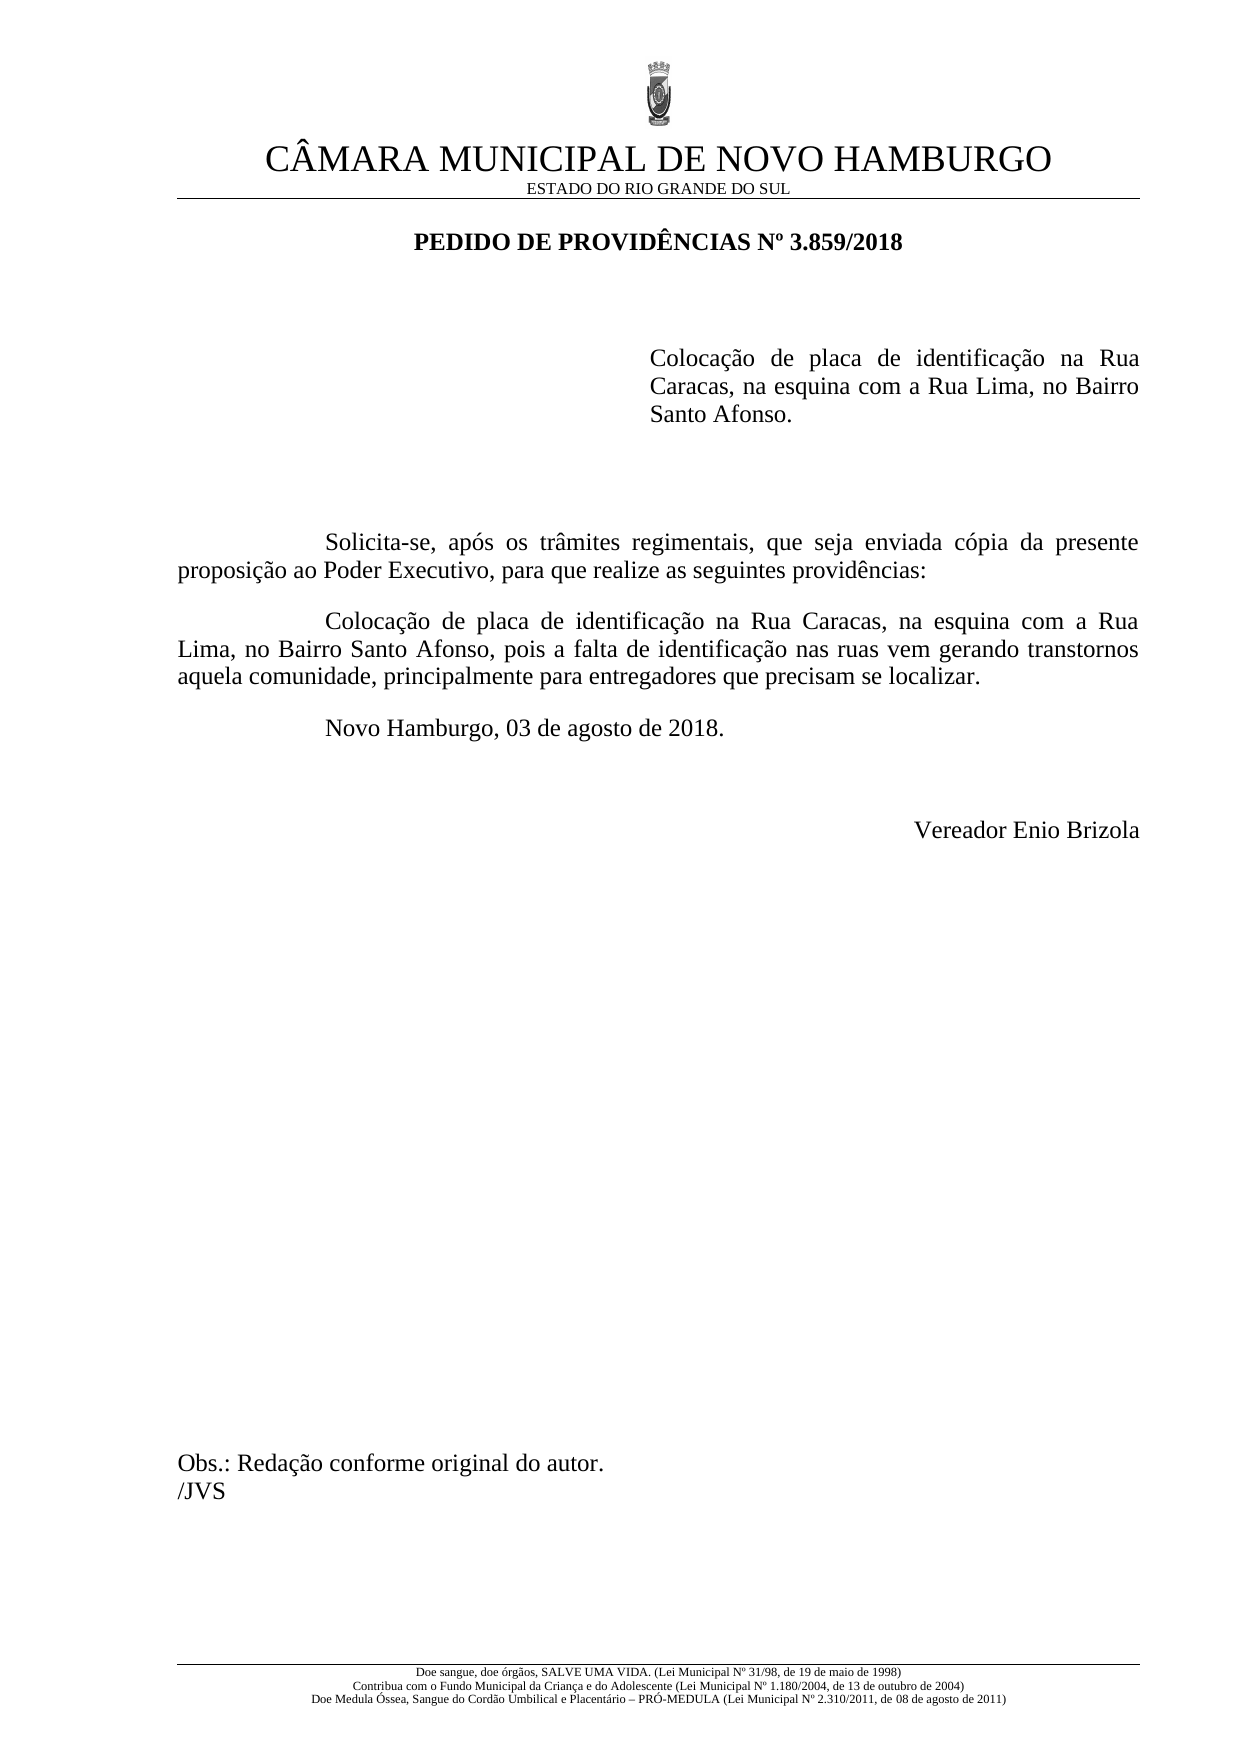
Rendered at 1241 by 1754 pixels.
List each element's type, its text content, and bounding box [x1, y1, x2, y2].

text Solicita-se, após os trâmites regimentais, que seja enviada cópia da presente proposição ao Poder Executivo, para que realize as seguintes providências: [177, 528, 1140, 583]
text /JVS [177, 1477, 1140, 1505]
text Colocação de placa de identificação na Rua Caracas, na esquina com a Rua Lima, no Bairro Santo Afonso, pois a falta de identificação nas ruas vem gerando transtornos aquela comunidade, principalmente para entregadores que precisam se localizar. [177, 607, 1140, 690]
text PEDIDO DE PROVIDÊNCIAS Nº 3.859/2018 [177, 228, 1140, 256]
text Vereador Enio Brizola [177, 816, 1140, 844]
text Colocação de placa de identificação na Rua Caracas, na esquina com a Rua Lima, no Bairro Santo Afonso. [649, 344, 1140, 428]
text Novo Hamburgo, 03 de agosto de 2018. [177, 714, 1140, 741]
text Obs.: Redação conforme original do autor. [177, 1449, 1140, 1477]
